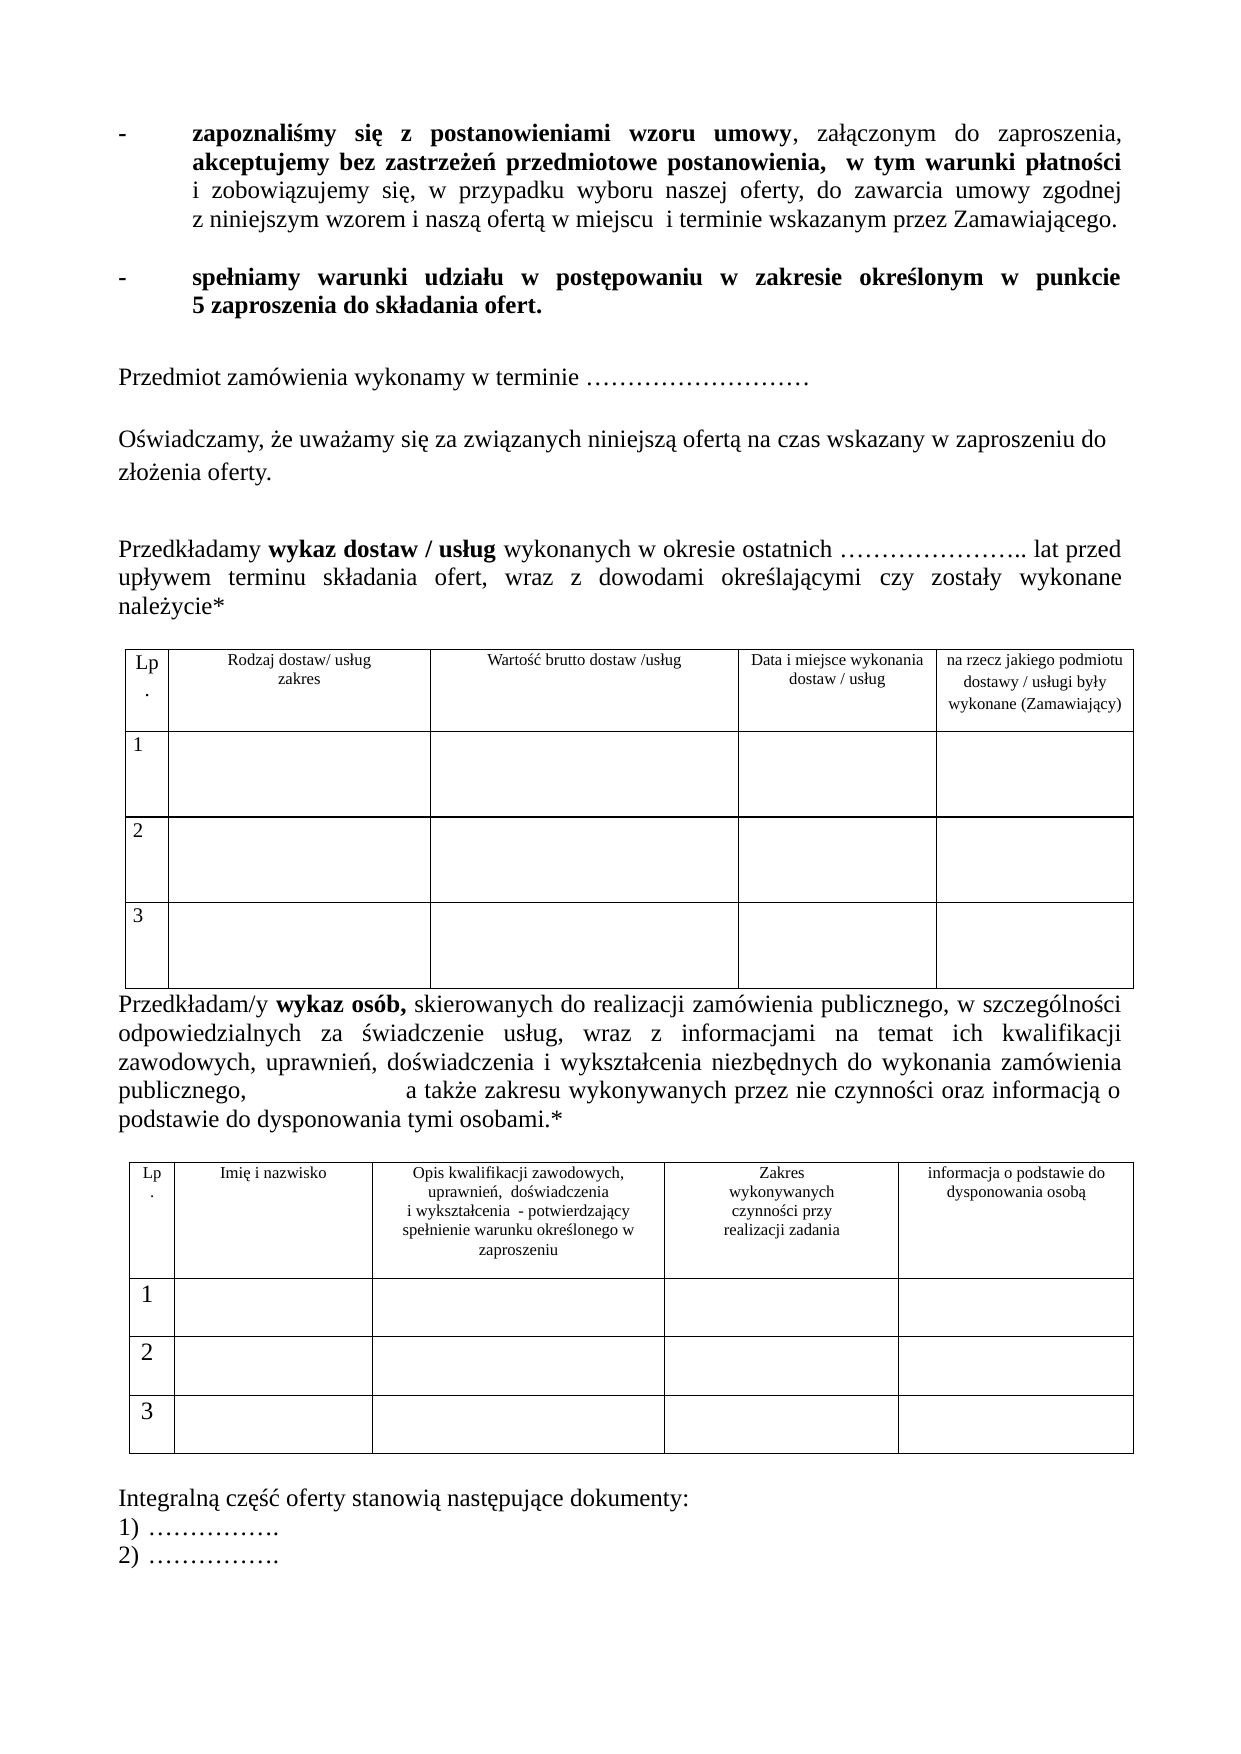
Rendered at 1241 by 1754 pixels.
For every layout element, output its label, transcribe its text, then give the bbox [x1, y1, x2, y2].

table_cell [175, 1337, 372, 1395]
table_cell [169, 732, 430, 816]
table_cell [665, 1396, 898, 1453]
table_cell 1 [130, 1279, 174, 1336]
table_header Rodzaj dostaw/ usług zakres [169, 650, 430, 731]
table_cell [373, 1396, 664, 1453]
table_cell [899, 1396, 1133, 1453]
table_cell 1 [126, 732, 168, 816]
table_cell [175, 1396, 372, 1453]
table_cell [175, 1279, 372, 1336]
table_cell [665, 1279, 898, 1336]
table_header Opis kwalifikacji zawodowych, uprawnień, doświadczenia i wykształcenia - potwierdzający spełnienie warunku określonego w zaproszeniu [373, 1163, 664, 1278]
table_header Lp. [126, 650, 168, 731]
table_header na rzecz jakiego podmiotu dostawy / usługi były wykonane (Zamawiający) [937, 650, 1133, 731]
table_cell [899, 1337, 1133, 1395]
table_cell [665, 1337, 898, 1395]
text 1) ……………. [118, 1512, 1122, 1541]
text Integralną część oferty stanowią następujące dokumenty: [118, 1483, 1122, 1512]
text Przedmiot zamówienia wykonamy w terminie ……………………… [118, 362, 1122, 391]
table_cell [937, 818, 1133, 902]
table_cell [431, 903, 738, 988]
table_cell [937, 732, 1133, 816]
table_header Data i miejsce wykonania dostaw / usług [739, 650, 936, 731]
text - zapoznaliśmy się z postanowieniami wzoru umowy, załączonym do zaproszenia, akceptujemy bez zastrzeżeń przedmiotowe postanowienia, w tym warunki płatności i zobowiązujemy się, w przypadku wyboru naszej oferty, do zawarcia umowy zgodnej z niniejszym wzorem i naszą ofertą w miejscu i terminie wskazanym przez Zamawiającego. [118, 118, 1122, 233]
text Przedkładam/y wykaz osób, skierowanych do realizacji zamówienia publicznego, w szczególności odpowiedzialnych za świadczenie usług, wraz z informacjami na temat ich kwalifikacji zawodowych, uprawnień, doświadczenia i wykształcenia niezbędnych do wykonania zamówienia publicznego, a także zakresu wykonywanych przez nie czynności oraz informacją o podstawie do dysponowania tymi osobami.* [118, 989, 1122, 1133]
table_cell [169, 818, 430, 902]
table_header Imię i nazwisko [175, 1163, 372, 1278]
table_cell 2 [130, 1337, 174, 1395]
table_cell [739, 903, 936, 988]
table_header Zakres wykonywanych czynności przy realizacji zadania [665, 1163, 898, 1278]
text 2) ……………. [118, 1541, 1122, 1569]
table_cell [431, 732, 738, 816]
table_cell [373, 1279, 664, 1336]
table_cell [373, 1337, 664, 1395]
table_cell 2 [126, 818, 168, 902]
table_cell 3 [126, 903, 168, 988]
text Oświadczamy, że uważamy się za związanych niniejszą ofertą na czas wskazany w zaproszeniu do złożenia oferty. [118, 424, 1122, 486]
table_cell [739, 732, 936, 816]
table_header Wartość brutto dostaw /usług [431, 650, 738, 731]
table_cell [899, 1279, 1133, 1336]
table_cell 3 [130, 1396, 174, 1453]
table_cell [169, 903, 430, 988]
text Przedkładamy wykaz dostaw / usług wykonanych w okresie ostatnich ………………….. lat przed upływem terminu składania ofert, wraz z dowodami określającymi czy zostały wykonane należycie* [118, 534, 1122, 620]
table_cell [937, 903, 1133, 988]
table_cell [739, 818, 936, 902]
text - spełniamy warunki udziału w postępowaniu w zakresie określonym w punkcie 5 zaproszenia do składania ofert. [118, 262, 1122, 319]
table_cell [431, 818, 738, 902]
table_header Lp. [130, 1163, 174, 1278]
table_header informacja o podstawie do dysponowania osobą [899, 1163, 1133, 1278]
